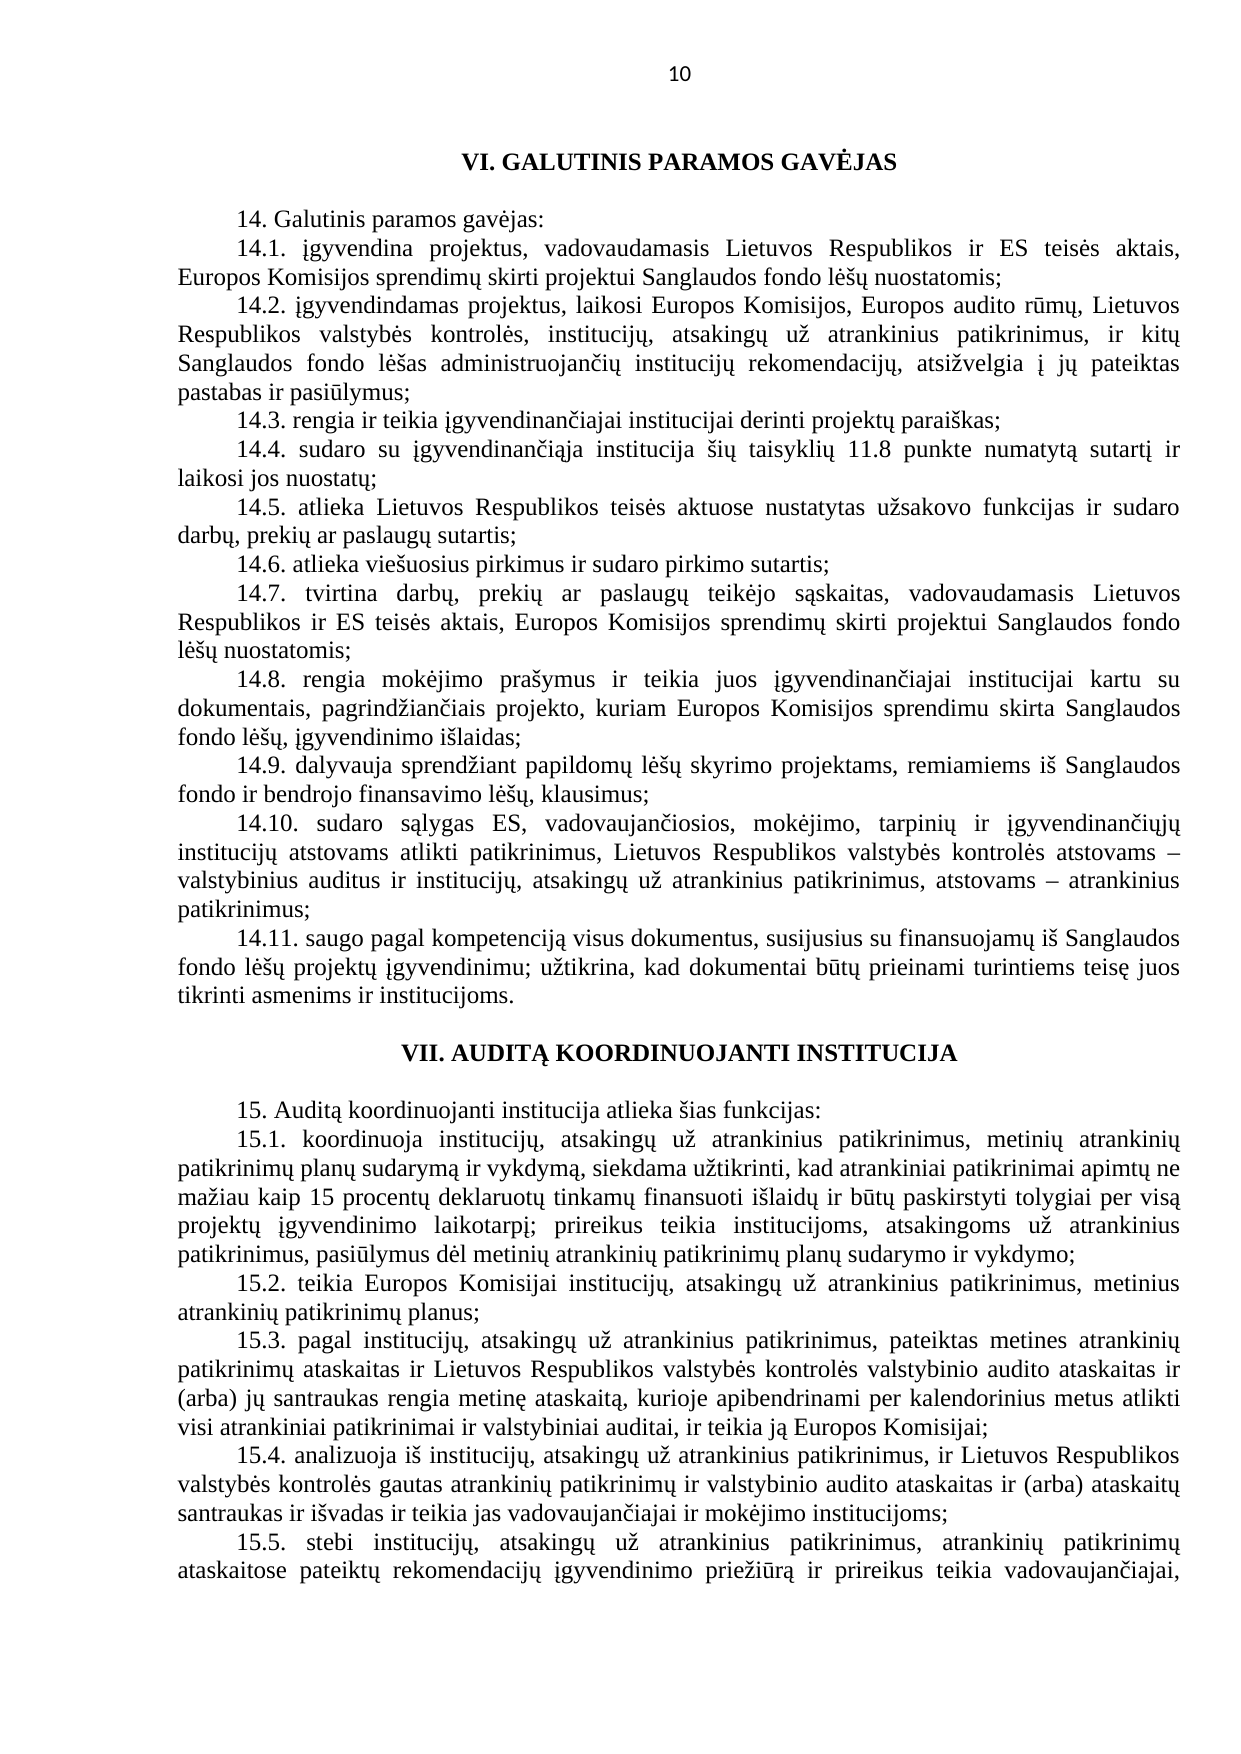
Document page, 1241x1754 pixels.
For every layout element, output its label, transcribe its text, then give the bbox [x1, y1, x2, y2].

text 14.10. sudaro sąlygas ES, vadovaujančiosios, mokėjimo, tarpinių ir įgyvendinančiųjų institucijų atstovams atlikti patikrinimus, Lietuvos Respublikos valstybės kontrolės atstovams – valstybinius auditus ir institucijų, atsakingų už atrankinius patikrinimus, atstovams – atrankinius patikrinimus; [177, 808, 1181, 923]
text 14.5. atlieka Lietuvos Respublikos teisės aktuose nustatytas užsakovo funkcijas ir sudaro darbų, prekių ar paslaugų sutartis; [177, 492, 1181, 549]
text 14.6. atlieka viešuosius pirkimus ir sudaro pirkimo sutartis; [177, 549, 1181, 578]
text 15.3. pagal institucijų, atsakingų už atrankinius patikrinimus, pateiktas metines atrankinių patikrinimų ataskaitas ir Lietuvos Respublikos valstybės kontrolės valstybinio audito ataskaitas ir (arba) jų santraukas rengia metinę ataskaitą, kurioje apibendrinami per kalendorinius metus atlikti visi atrankiniai patikrinimai ir valstybiniai auditai, ir teikia ją Europos Komisijai; [177, 1326, 1181, 1441]
text 14.2. įgyvendindamas projektus, laikosi Europos Komisijos, Europos audito rūmų, Lietuvos Respublikos valstybės kontrolės, institucijų, atsakingų už atrankinius patikrinimus, ir kitų Sanglaudos fondo lėšas administruojančių institucijų rekomendacijų, atsižvelgia į jų pateiktas pastabas ir pasiūlymus; [177, 291, 1181, 406]
text 14.9. dalyvauja sprendžiant papildomų lėšų skyrimo projektams, remiamiems iš Sanglaudos fondo ir bendrojo finansavimo lėšų, klausimus; [177, 751, 1181, 808]
text 14.7. tvirtina darbų, prekių ar paslaugų teikėjo sąskaitas, vadovaudamasis Lietuvos Respublikos ir ES teisės aktais, Europos Komisijos sprendimų skirti projektui Sanglaudos fondo lėšų nuostatomis; [177, 578, 1181, 664]
text 15.4. analizuoja iš institucijų, atsakingų už atrankinius patikrinimus, ir Lietuvos Respublikos valstybės kontrolės gautas atrankinių patikrinimų ir valstybinio audito ataskaitas ir (arba) ataskaitų santraukas ir išvadas ir teikia jas vadovaujančiajai ir mokėjimo institucijoms; [177, 1441, 1181, 1527]
text 14.4. sudaro su įgyvendinančiąja institucija šių taisyklių 11.8 punkte numatytą sutartį ir laikosi jos nuostatų; [177, 434, 1181, 492]
text 14.8. rengia mokėjimo prašymus ir teikia juos įgyvendinančiajai institucijai kartu su dokumentais, pagrindžiančiais projekto, kuriam Europos Komisijos sprendimu skirta Sanglaudos fondo lėšų, įgyvendinimo išlaidas; [177, 664, 1181, 751]
text VI. GALUTINIS PARAMOS GAVĖJAS [177, 147, 1181, 176]
text 15. Auditą koordinuojanti institucija atlieka šias funkcijas: [177, 1096, 1181, 1124]
text 15.2. teikia Europos Komisijai institucijų, atsakingų už atrankinius patikrinimus, metinius atrankinių patikrinimų planus; [177, 1268, 1181, 1326]
text 15.1. koordinuoja institucijų, atsakingų už atrankinius patikrinimus, metinių atrankinių patikrinimų planų sudarymą ir vykdymą, siekdama užtikrinti, kad atrankiniai patikrinimai apimtų ne mažiau kaip 15 procentų deklaruotų tinkamų finansuoti išlaidų ir būtų paskirstyti tolygiai per visą projektų įgyvendinimo laikotarpį; prireikus teikia institucijoms, atsakingoms už atrankinius patikrinimus, pasiūlymus dėl metinių atrankinių patikrinimų planų sudarymo ir vykdymo; [177, 1124, 1181, 1268]
text VII. AUDITĄ KOORDINUOJANTI INSTITUCIJA [177, 1038, 1181, 1067]
text 14. Galutinis paramos gavėjas: [177, 204, 1181, 233]
text 14.3. rengia ir teikia įgyvendinančiajai institucijai derinti projektų paraiškas; [177, 406, 1181, 434]
text 15.5. stebi institucijų, atsakingų už atrankinius patikrinimus, atrankinių patikrinimų ataskaitose pateiktų rekomendacijų įgyvendinimo priežiūrą ir prireikus teikia vadovaujančiajai, [177, 1527, 1181, 1584]
text 14.11. saugo pagal kompetenciją visus dokumentus, susijusius su finansuojamų iš Sanglaudos fondo lėšų projektų įgyvendinimu; užtikrina, kad dokumentai būtų prieinami turintiems teisę juos tikrinti asmenims ir institucijoms. [177, 923, 1181, 1009]
text 14.1. įgyvendina projektus, vadovaudamasis Lietuvos Respublikos ir ES teisės aktais, Europos Komisijos sprendimų skirti projektui Sanglaudos fondo lėšų nuostatomis; [177, 233, 1181, 291]
